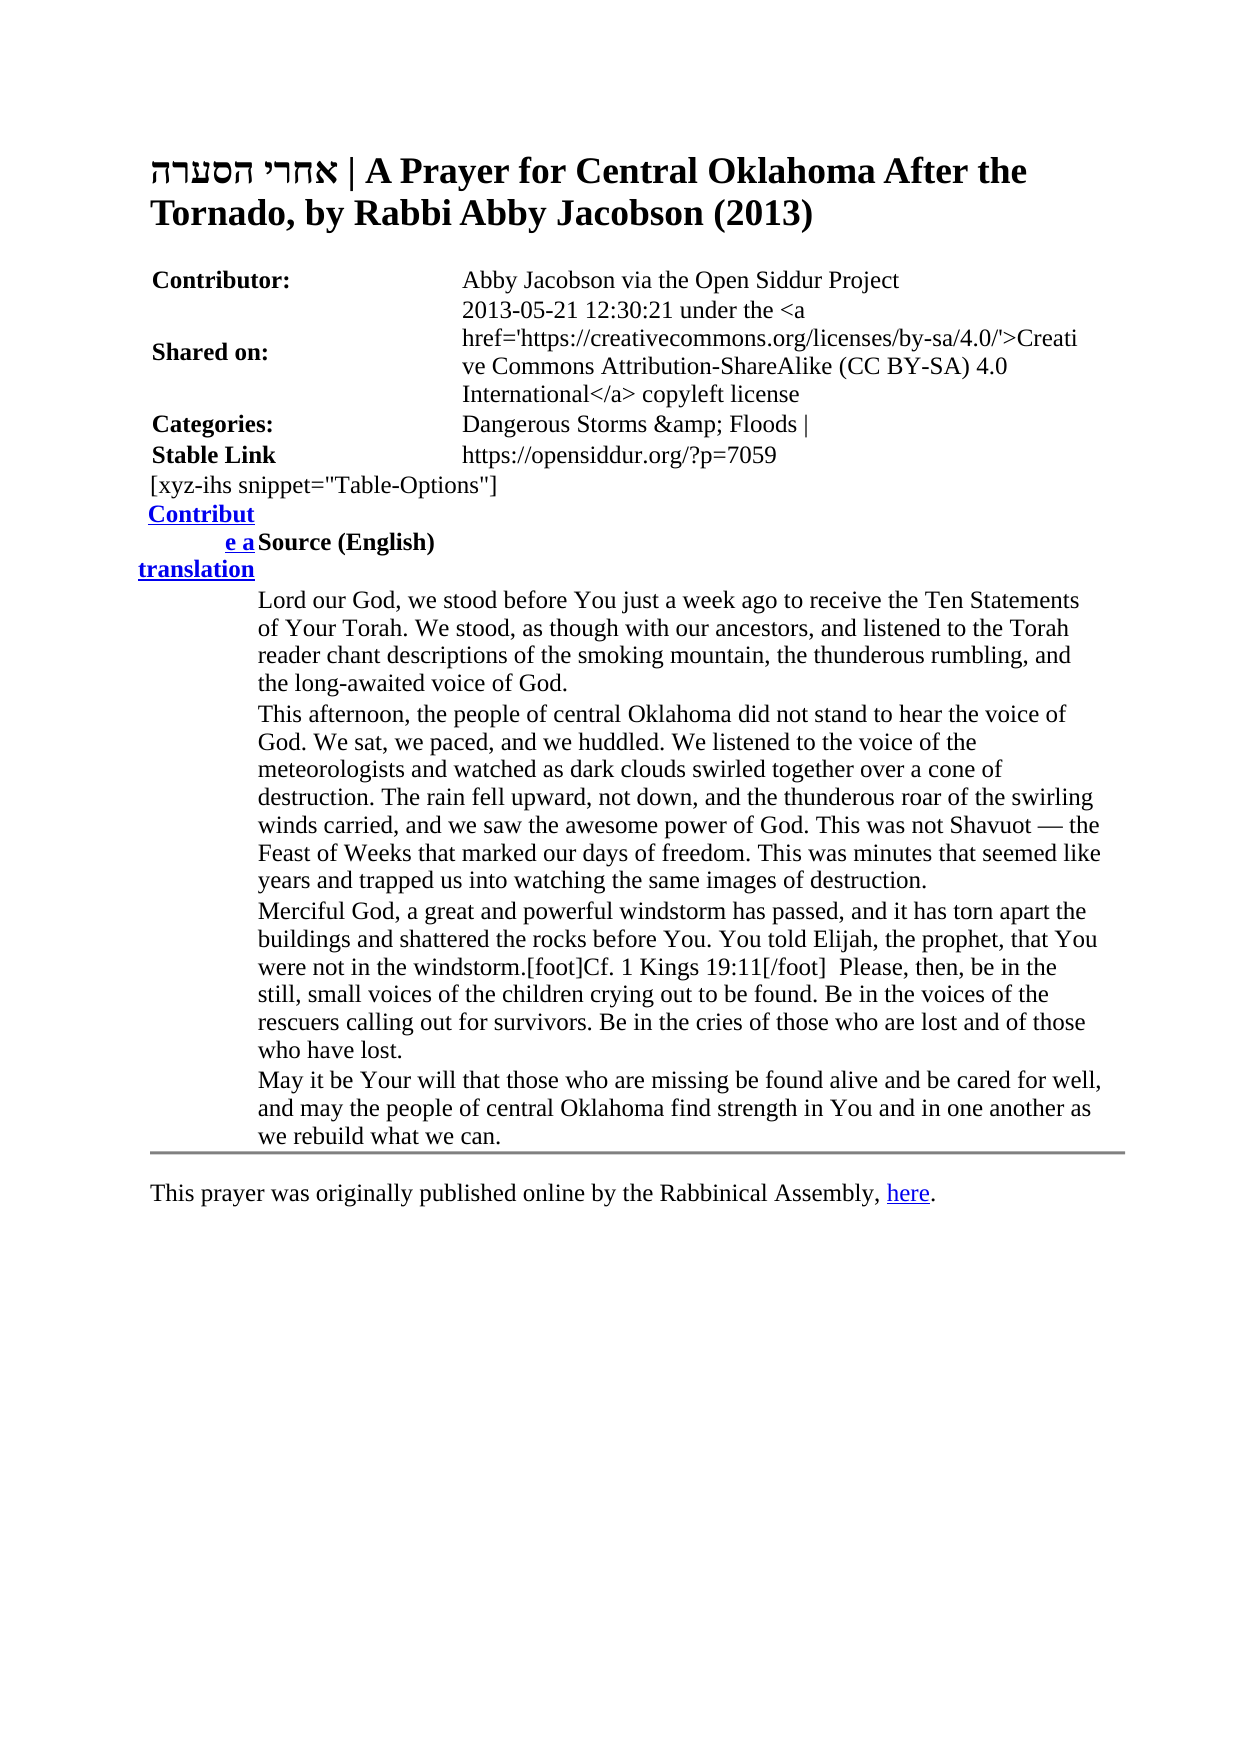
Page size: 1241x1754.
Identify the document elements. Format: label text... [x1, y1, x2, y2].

table_cell [135, 896, 256, 1065]
table_cell [135, 585, 256, 699]
table_cell https://opensiddur.org/?p=7059 [460, 440, 1090, 471]
text This prayer was originally published online by the Rabbinical Assembly, here. [150, 1179, 1090, 1207]
table_cell 2013-05-21 12:30:21 under the <a href='https://creativecommons.org/licenses/by-sa/4.0/'>Creative Commons Attribution-ShareAlike (CC BY-SA) 4.0 International</a> copyleft license [460, 295, 1090, 409]
subtitle אחרי הסערה | A Prayer for Central Oklahoma After the Tornado, by Rabbi Abby Jacobson (2013) [150, 150, 1090, 233]
table_cell [135, 1065, 256, 1151]
table_cell May it be Your will that those who are missing be found alive and be cared for well, and may the people of central Oklahoma find strength in You and in one another as we rebuild what we can. [256, 1065, 1105, 1151]
table_cell Merciful God, a great and powerful windstorm has passed, and it has torn apart the buildings and shattered the rocks before You. You told Elijah, the prophet, that You were not in the windstorm.[foot]Cf. 1 Kings 19:11[/foot] Please, then, be in the still, small voices of the children crying out to be found. Be in the voices of the rescuers calling out for survivors. Be in the cries of those who are lost and of those who have lost. [256, 896, 1105, 1065]
text [xyz-ihs snippet="Table-Options"] [150, 471, 1090, 498]
table_header Abby Jacobson via the Open Siddur Project [460, 264, 1090, 295]
table_cell Dangerous Storms &amp; Floods | [460, 409, 1090, 440]
table_cell Stable Link [150, 440, 460, 471]
table_cell [135, 699, 256, 896]
table_cell This afternoon, the people of central Oklahoma did not stand to hear the voice of God. We sat, we paced, and we huddled. We listened to the voice of the meteorologists and watched as dark clouds swirled together over a cone of destruction. The rain fell upward, not down, and the thunderous roar of the swirling winds carried, and we saw the awesome power of God. This was not Shavuot — the Feast of Weeks that marked our days of freedom. This was minutes that seemed like years and trapped us into watching the same images of destruction. [256, 699, 1105, 896]
table_header Source (English) [256, 499, 1105, 585]
table_cell Categories: [150, 409, 460, 440]
table_cell Lord our God, we stood before You just a week ago to receive the Ten Statements of Your Torah. We stood, as though with our ancestors, and listened to the Torah reader chant descriptions of the smoking mountain, the thunderous rumbling, and the long-awaited voice of God. [256, 585, 1105, 699]
table_cell Shared on: [150, 295, 460, 409]
table_header Contribute a translation [135, 499, 256, 585]
table_header Contributor: [150, 264, 460, 295]
